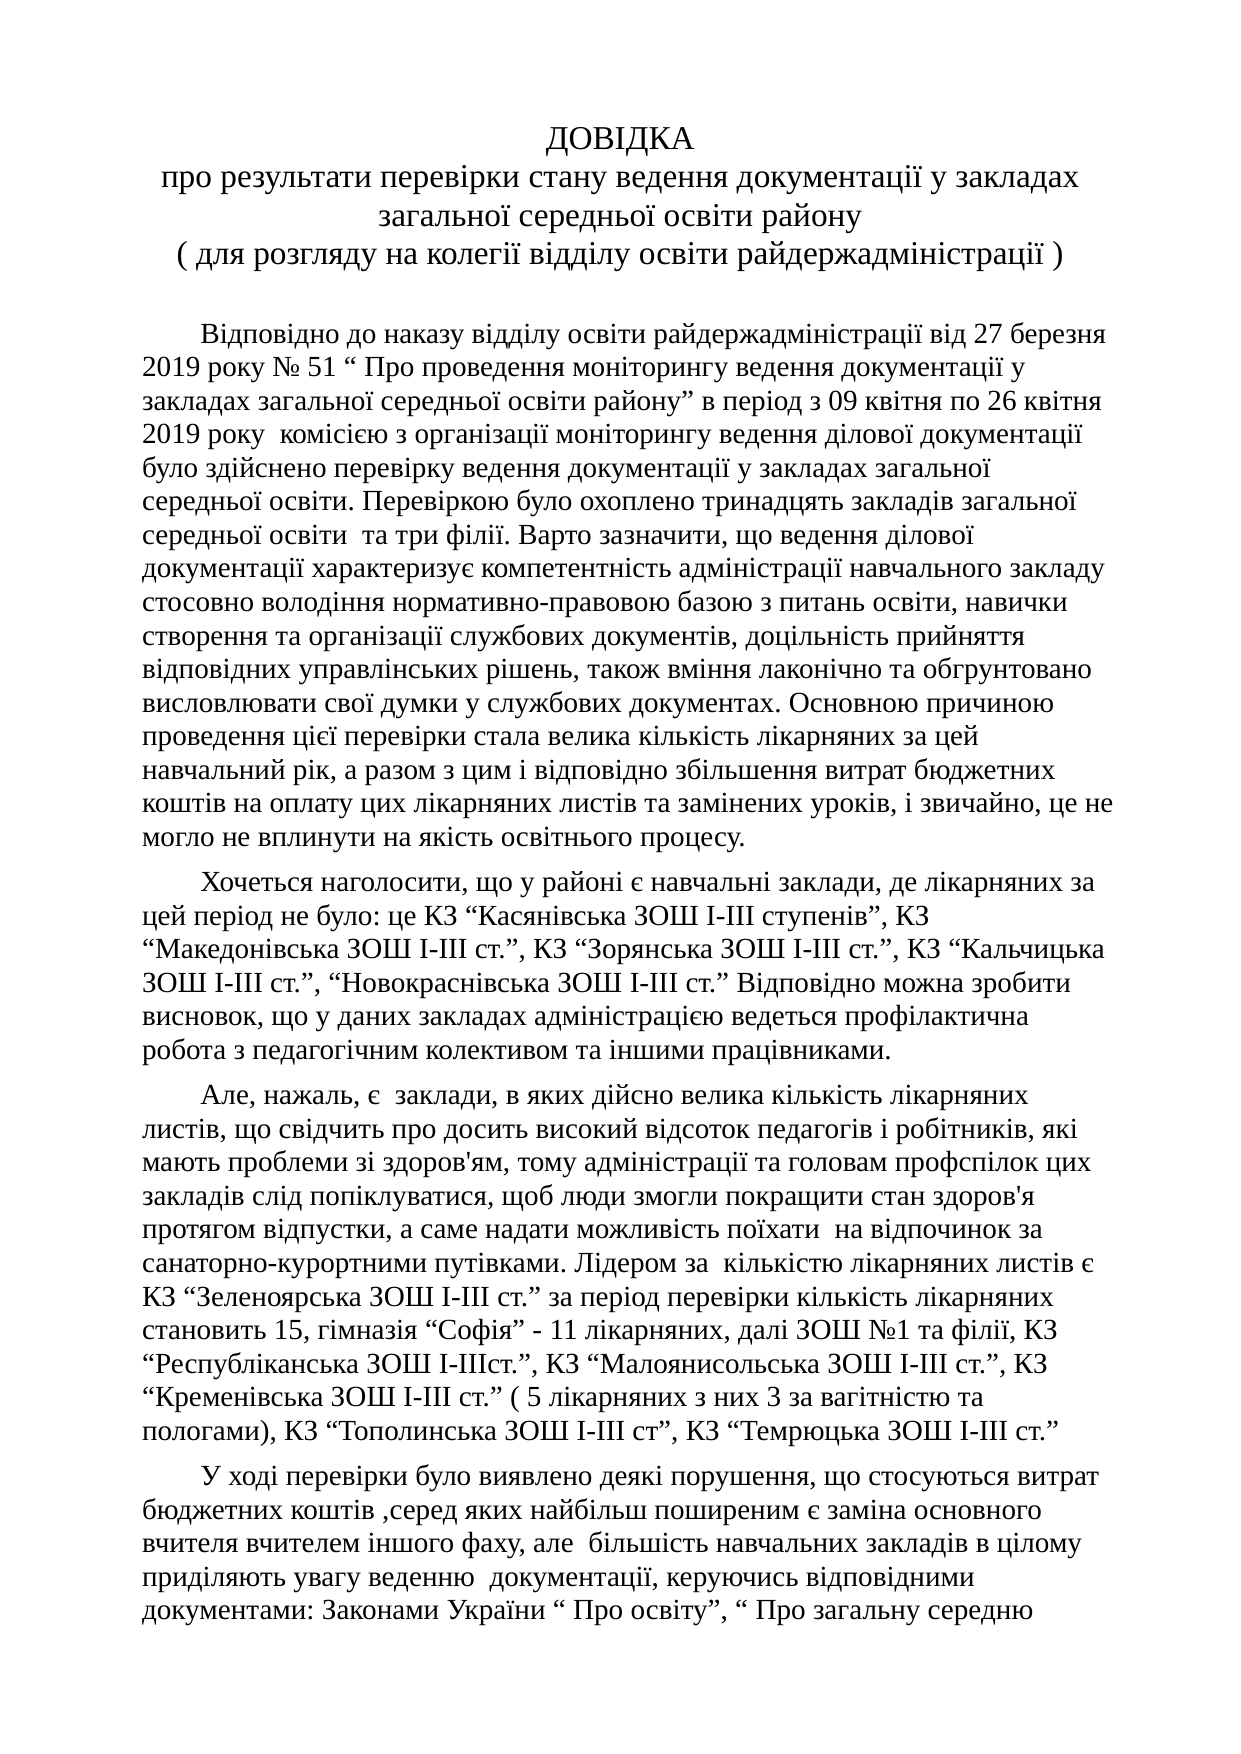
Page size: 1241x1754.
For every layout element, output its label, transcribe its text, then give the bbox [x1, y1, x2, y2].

text про результати перевірки стану ведення документації у закладах загальної середньої освіти району [118, 156, 1122, 233]
text Відповідно до наказу відділу освіти райдержадміністрації від 27 березня 2019 року № 51 “ Про проведення моніторингу ведення документації у закладах загальної середньої освіти району” в період з 09 квітня по 26 квітня 2019 року комісією з організації моніторингу ведення ділової документації було здійснено перевірку ведення документації у закладах загальної середньої освіти. Перевіркою було охоплено тринадцять закладів загальної середньої освіти та три філії. Варто зазначити, що ведення ділової документації характеризує компетентність адміністрації навчального закладу стосовно володіння нормативно-правовою базою з питань освіти, навички створення та організації службових документів, доцільність прийняття відповідних управлінських рішень, також вміння лаконічно та обгрунтовано висловлювати свої думки у службових документах. Основною причиною проведення цієї перевірки стала велика кількість лікарняних за цей навчальний рік, а разом з цим і відповідно збільшення витрат бюджетних коштів на оплату цих лікарняних листів та замінених уроків, і звичайно, це не могло не вплинути на якість освітнього процесу. [142, 316, 1116, 852]
text ДОВІДКА [118, 118, 1122, 156]
text Але, нажаль, є заклади, в яких дійсно велика кількість лікарняних листів, що свідчить про досить високий відсоток педагогів і робітників, які мають проблеми зі здоров'ям, тому адміністрації та головам профспілок цих закладів слід попіклуватися, щоб люди змогли покращити стан здоров'я протягом відпустки, а саме надати можливість поїхати на відпочинок за санаторно-курортними путівками. Лідером за кількістю лікарняних листів є КЗ “Зеленоярська ЗОШ І-ІІІ ст.” за період перевірки кількість лікарняних становить 15, гімназія “Софія” - 11 лікарняних, далі ЗОШ №1 та філії, КЗ “Республіканська ЗОШ І-ІІІст.”, КЗ “Малоянисольська ЗОШ І-ІІІ ст.”, КЗ “Кременівська ЗОШ І-ІІІ ст.” ( 5 лікарняних з них 3 за вагітністю та пологами), КЗ “Тополинська ЗОШ І-ІІІ ст”, КЗ “Темрюцька ЗОШ І-ІІІ ст.” [142, 1077, 1116, 1446]
text У ході перевірки було виявлено деякі порушення, що стосуються витрат бюджетних коштів ,серед яких найбільш поширеним є заміна основного вчителя вчителем іншого фаху, але більшість навчальних закладів в цілому приділяють увагу веденню документації, керуючись відповідними документами: Законами України “ Про освіту”, “ Про загальну середню [142, 1458, 1116, 1626]
text Хочеться наголосити, що у районі є навчальні заклади, де лікарняних за цей період не було: це КЗ “Касянівська ЗОШ І-ІІІ ступенів”, КЗ “Македонівська ЗОШ І-ІІІ ст.”, КЗ “Зорянська ЗОШ І-ІІІ ст.”, КЗ “Кальчицька ЗОШ І-ІІІ ст.”, “Новокраснівська ЗОШ І-ІІІ ст.” Відповідно можна зробити висновок, що у даних закладах адміністрацією ведеться профілактична робота з педагогічним колективом та іншими працівниками. [142, 864, 1116, 1066]
text ( для розгляду на колегії відділу освіти райдержадміністрації ) [118, 233, 1122, 271]
